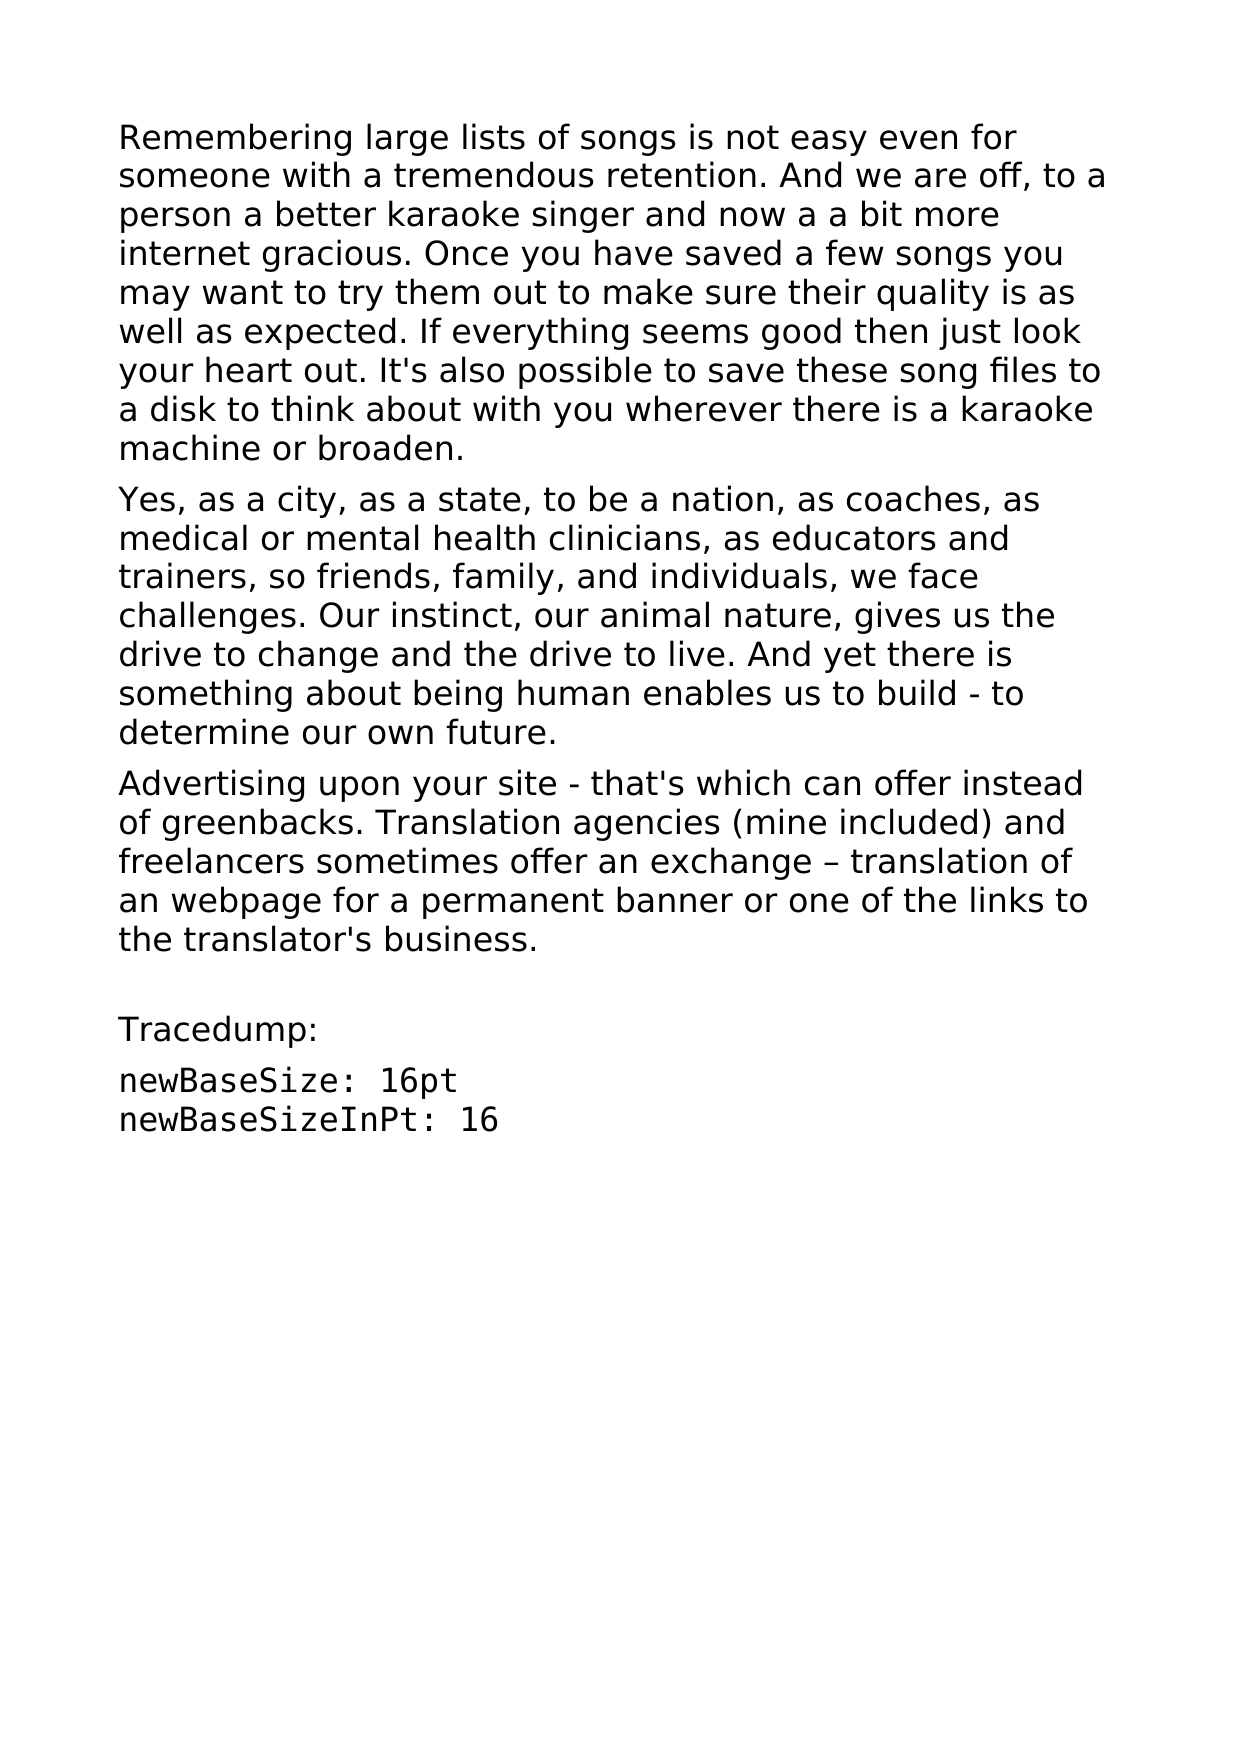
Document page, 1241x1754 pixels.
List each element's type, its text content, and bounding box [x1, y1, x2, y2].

text Advertising upon your site - that's which can offer instead of greenbacks. Translation agencies (mine included) and freelancers sometimes offer an exchange – translation of an webpage for a permanent banner or one of the links to the translator's business. [118, 765, 1122, 959]
text newBaseSize: 16pt newBaseSizeInPt: 16 [118, 1062, 1122, 1139]
text Remembering large lists of songs is not easy even for someone with a tremendous retention. And we are off, to a person a better karaoke singer and now a a bit more internet gracious. Once you have saved a few songs you may want to try them out to make sure their quality is as well as expected. If everything seems good then just look your heart out. It's also possible to save these song files to a disk to think about with you wherever there is a karaoke machine or broaden. [118, 118, 1122, 468]
text Tracedump: [118, 972, 1122, 1049]
text Yes, as a city, as a state, to be a nation, as coaches, as medical or mental health clinicians, as educators and trainers, so friends, family, and individuals, we face challenges. Our instinct, our animal nature, gives us the drive to change and the drive to live. And yet there is something about being human enables us to build - to determine our own future. [118, 480, 1122, 752]
